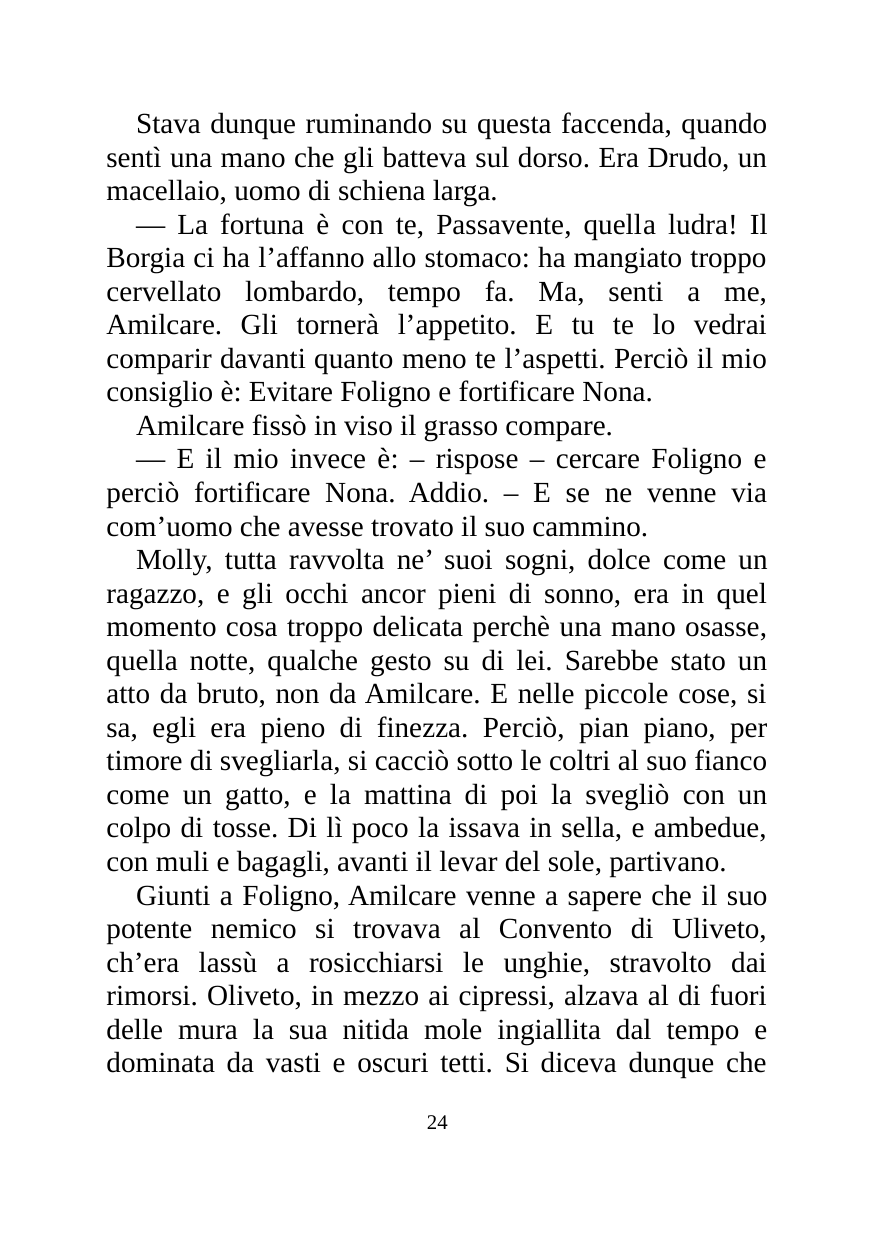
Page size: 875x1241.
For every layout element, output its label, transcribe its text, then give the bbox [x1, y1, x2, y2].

text — E il mio invece è: – rispose – cercare Foligno e perciò fortificare Nona. Addio. – E se ne venne via com’uomo che avesse trovato il suo cammino. [106, 442, 768, 542]
text — La fortuna è con te, Passavente, quella ludra! Il Borgia ci ha l’affanno allo stomaco: ha mangiato troppo cervellato lombardo, tempo fa. Ma, senti a me, Amilcare. Gli tornerà l’appetito. E tu te lo vedrai comparir davanti quanto meno te l’aspetti. Perciò il mio consiglio è: Evitare Foligno e fortificare Nona. [106, 207, 768, 408]
text Amilcare fissò in viso il grasso compare. [106, 408, 768, 442]
text Stava dunque ruminando su questa faccenda, quando sentì una mano che gli batteva sul dorso. Era Drudo, un macellaio, uomo di schiena larga. [106, 106, 768, 207]
text Molly, tutta ravvolta ne’ suoi sogni, dolce come un ragazzo, e gli occhi ancor pieni di sonno, era in quel momento cosa troppo delicata perchè una mano osasse, quella notte, qualche gesto su di lei. Sarebbe stato un atto da bruto, non da Amilcare. E nelle piccole cose, si sa, egli era pieno di finezza. Perciò, pian piano, per timore di svegliarla, si cacciò sotto le coltri al suo fianco come un gatto, e la mattina di poi la svegliò con un colpo di tosse. Di lì poco la issava in sella, e ambedue, con muli e bagagli, avanti il levar del sole, partivano. [106, 542, 768, 878]
text Giunti a Foligno, Amilcare venne a sapere che il suo potente nemico si trovava al Convento di Uliveto, ch’era lassù a rosicchiarsi le unghie, stravolto dai rimorsi. Oliveto, in mezzo ai cipressi, alzava al di fuori delle mura la sua nitida mole ingiallita dal tempo e dominata da vasti e oscuri tetti. Si diceva dunque che [106, 878, 768, 1079]
